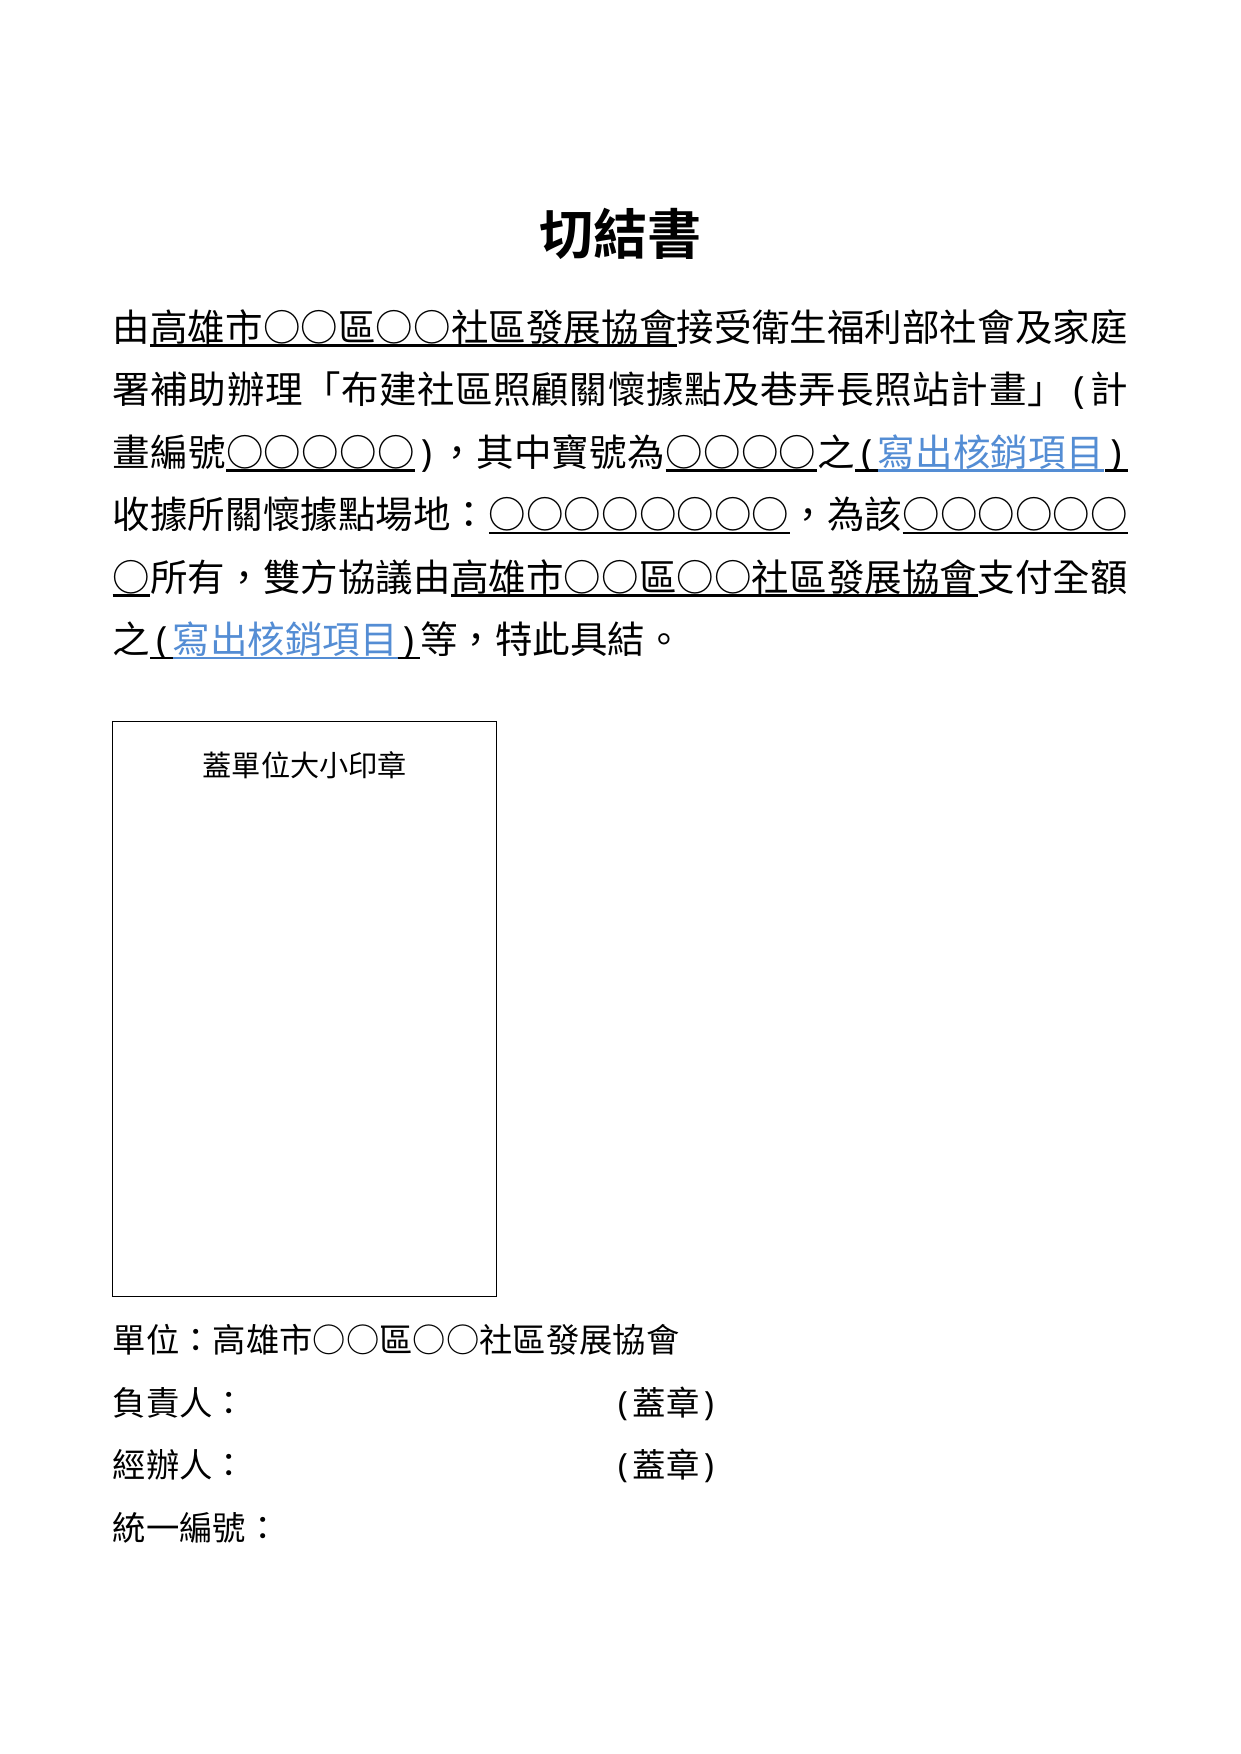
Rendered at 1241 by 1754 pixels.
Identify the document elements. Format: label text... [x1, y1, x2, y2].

text 經辦人： (蓋章) [112, 1422, 1128, 1484]
text 統一編號： [112, 1484, 1128, 1547]
text 切結書 [112, 158, 1128, 283]
text 單位：高雄市○○區○○社區發展協會 [112, 1297, 1128, 1359]
text 由高雄市○○區○○社區發展協會接受衛生福利部社會及家庭署補助辦理「布建社區照顧關懷據點及巷弄長照站計畫」(計畫編號○○○○○)，其中寶號為○○○○之(寫出核銷項目)收據所關懷據點場地：○○○○○○○○，為該○○○○○○○所有，雙方協議由高雄市○○區○○社區發展協會支付全額之(寫出核銷項目)等，特此具結。 [112, 283, 1128, 658]
table_header 蓋單位大小印章 [113, 722, 496, 1296]
text 負責人： (蓋章) [112, 1359, 1128, 1422]
